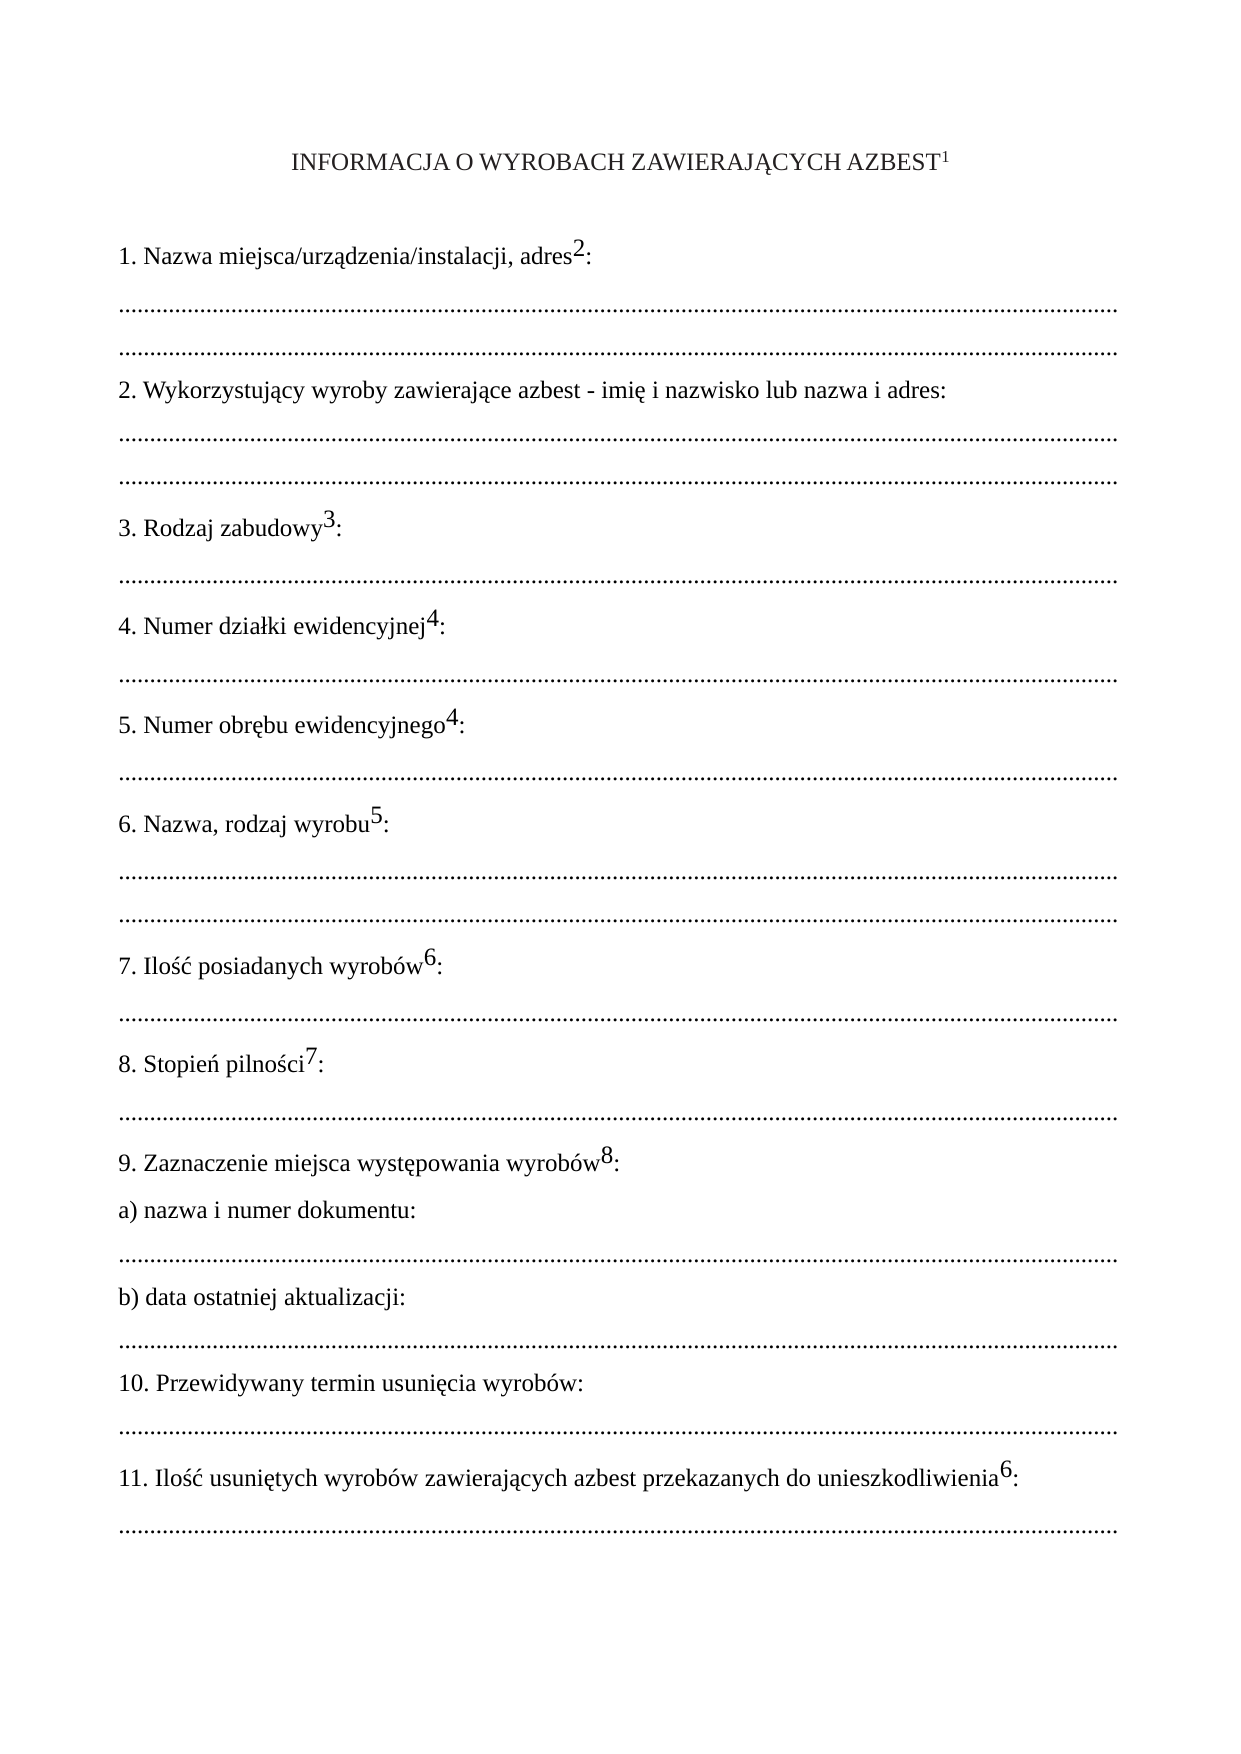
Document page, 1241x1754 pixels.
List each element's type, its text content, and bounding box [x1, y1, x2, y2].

text 11. Ilość usuniętych wyrobów zawierających azbest przekazanych do unieszkodliwienia6: [118, 1454, 1122, 1491]
text ................................................................................................................................................................ [118, 289, 1122, 317]
text 5. Numer obrębu ewidencyjnego4: [118, 702, 1122, 739]
text INFORMACJA O WYROBACH ZAWIERAJĄCYCH AZBEST1 [118, 147, 1122, 176]
text ................................................................................................................................................................ [118, 1510, 1122, 1539]
text ................................................................................................................................................................ [118, 757, 1122, 786]
text 1. Nazwa miejsca/urządzenia/instalacji, adres2: [118, 233, 1122, 270]
text 6. Nazwa, rodzaj wyrobu5: [118, 801, 1122, 838]
text ................................................................................................................................................................ [118, 998, 1122, 1027]
text ................................................................................................................................................................ [118, 1097, 1122, 1126]
text b) data ostatniej aktualizacji: [118, 1282, 1122, 1311]
text ................................................................................................................................................................ [118, 1325, 1122, 1354]
text 10. Przewidywany termin usunięcia wyrobów: [118, 1368, 1122, 1397]
text 3. Rodzaj zabudowy3: [118, 504, 1122, 541]
text ................................................................................................................................................................ [118, 418, 1122, 447]
text 4. Numer działki ewidencyjnej4: [118, 603, 1122, 640]
text ................................................................................................................................................................ [118, 1411, 1122, 1440]
text 9. Zaznaczenie miejsca występowania wyrobów8: [118, 1140, 1122, 1177]
text ................................................................................................................................................................ [118, 899, 1122, 928]
text ................................................................................................................................................................ [118, 856, 1122, 885]
text a) nazwa i numer dokumentu: [118, 1196, 1122, 1224]
text 8. Stopień pilności7: [118, 1041, 1122, 1078]
text ................................................................................................................................................................ [118, 461, 1122, 490]
text 7. Ilość posiadanych wyrobów6: [118, 942, 1122, 979]
text 2. Wykorzystujący wyroby zawierające azbest - imię i nazwisko lub nazwa i adres: [118, 375, 1122, 404]
text ................................................................................................................................................................ [118, 1239, 1122, 1267]
text ................................................................................................................................................................ [118, 659, 1122, 687]
text ................................................................................................................................................................ [118, 332, 1122, 361]
text ................................................................................................................................................................ [118, 560, 1122, 589]
